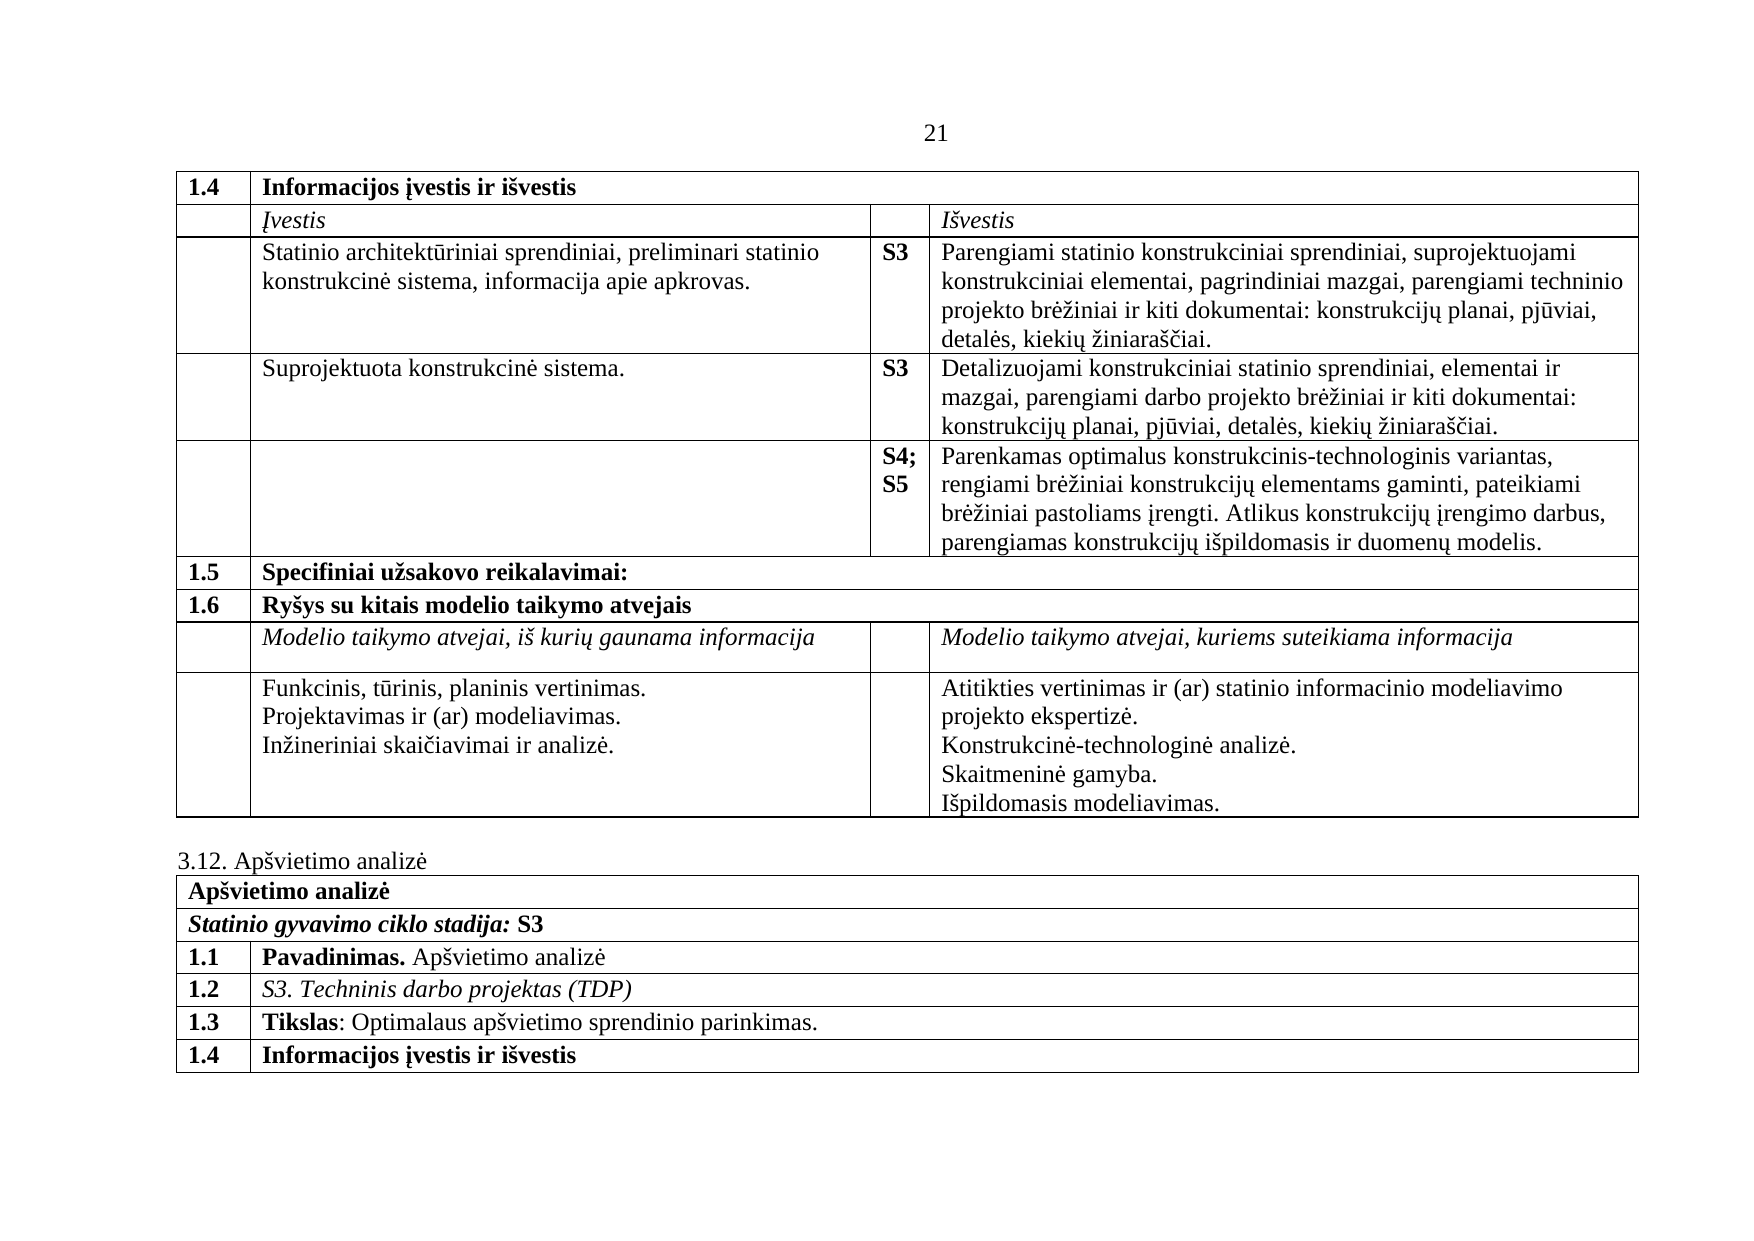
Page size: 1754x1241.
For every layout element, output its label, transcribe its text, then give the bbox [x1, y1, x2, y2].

table_cell Modelio taikymo atvejai, iš kurių gaunama informacija [251, 623, 870, 672]
table_cell Išvestis [930, 205, 1638, 236]
table_cell [177, 205, 250, 236]
table_cell S3 [871, 354, 929, 440]
table_cell [177, 673, 250, 816]
table_cell Detalizuojami konstrukciniai statinio sprendiniai, elementai ir mazgai, parengiami darbo projekto brėžiniai ir kiti dokumentai: konstrukcijų planai, pjūviai, detalės, kiekių žiniaraščiai. [930, 354, 1638, 440]
table_cell 1.4 [177, 1040, 250, 1072]
table_cell [177, 238, 250, 352]
table_cell S4;S5 [871, 441, 929, 556]
table_cell Modelio taikymo atvejai, kuriems suteikiama informacija [930, 623, 1638, 672]
table_cell S3 [871, 238, 929, 352]
table_cell Suprojektuota konstrukcinė sistema. [251, 354, 870, 440]
table_cell [251, 441, 870, 556]
table_cell [177, 441, 250, 556]
table_cell 1.5 [177, 557, 250, 589]
table_cell 1.3 [177, 1007, 250, 1039]
table_cell Statinio architektūriniai sprendiniai, preliminari statinio konstrukcinė sistema, informacija apie apkrovas. [251, 238, 870, 352]
table_cell Tikslas: Optimalaus apšvietimo sprendinio parinkimas. [251, 1007, 1638, 1039]
table_cell Informacijos įvestis ir išvestis [251, 172, 1638, 204]
table_cell Atitikties vertinimas ir (ar) statinio informacinio modeliavimo projekto ekspertizė. Konstrukcinė-technologinė analizė. Skaitmeninė gamyba. Išpildomasis modeliavimas. [930, 673, 1638, 816]
table_cell Parengiami statinio konstrukciniai sprendiniai, suprojektuojami konstrukciniai elementai, pagrindiniai mazgai, parengiami techninio projekto brėžiniai ir kiti dokumentai: konstrukcijų planai, pjūviai, detalės, kiekių žiniaraščiai. [930, 238, 1638, 352]
table_cell S3. Techninis darbo projektas (TDP) [251, 974, 1638, 1006]
table_cell [871, 623, 929, 672]
table_cell Įvestis [251, 205, 870, 236]
table_cell 1.2 [177, 974, 250, 1006]
text 3.12. Apšvietimo analizė [177, 846, 1695, 875]
table_cell Ryšys su kitais modelio taikymo atvejais [251, 590, 1638, 621]
table_cell Statinio gyvavimo ciklo stadija: S3 [177, 909, 1638, 941]
table_cell Informacijos įvestis ir išvestis [251, 1040, 1638, 1072]
table_cell Parenkamas optimalus konstrukcinis-technologinis variantas, rengiami brėžiniai konstrukcijų elementams gaminti, pateikiami brėžiniai pastoliams įrengti. Atlikus konstrukcijų įrengimo darbus, parengiamas konstrukcijų išpildomasis ir duomenų modelis. [930, 441, 1638, 556]
table_cell 1.6 [177, 590, 250, 621]
table_cell Funkcinis, tūrinis, planinis vertinimas. Projektavimas ir (ar) modeliavimas. Inžineriniai skaičiavimai ir analizė. [251, 673, 870, 816]
table_cell [177, 623, 250, 672]
table_cell [871, 205, 929, 236]
table_cell Pavadinimas. Apšvietimo analizė [251, 942, 1638, 973]
table_cell 1.4 [177, 172, 250, 204]
table_header Apšvietimo analizė [177, 876, 1638, 908]
table_cell [871, 673, 929, 816]
table_cell 1.1 [177, 942, 250, 973]
table_cell [177, 354, 250, 440]
table_cell Specifiniai užsakovo reikalavimai: [251, 557, 1638, 589]
